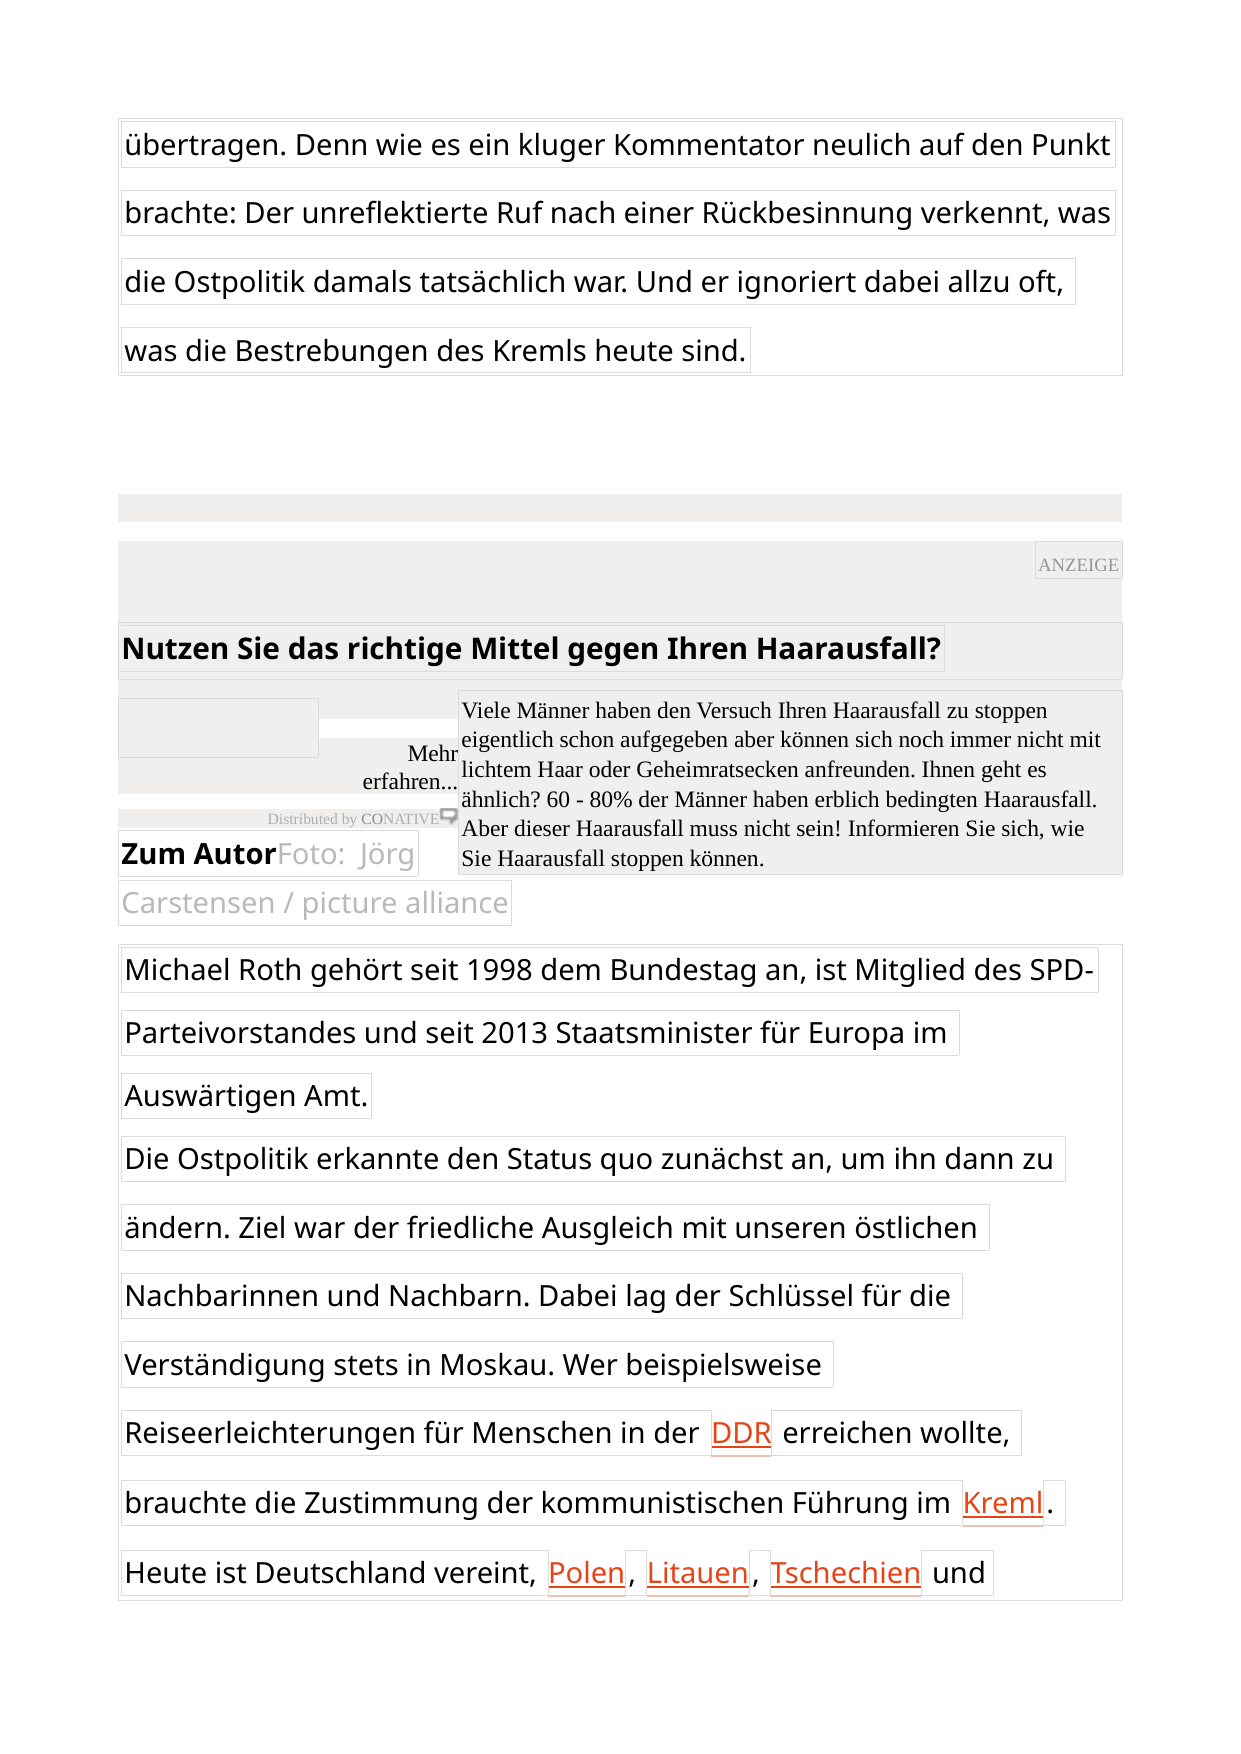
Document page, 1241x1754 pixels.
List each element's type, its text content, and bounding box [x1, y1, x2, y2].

subtitle Nutzen Sie das richtige Mittel gegen Ihren Haarausfall? [119, 623, 1122, 679]
text ANZEIGE [1036, 542, 1122, 578]
text Die Ostpolitik erkannte den Status quo zunächst an, um ihn dann zu ändern. Ziel war der friedliche Ausgleich mit unseren östlichen Nachbarinnen und Nachbarn. Dabei lag der Schlüssel für die Verständigung stets in Moskau. Wer beispielsweise Reiseerleichterungen für Menschen in der DDR erreichen wollte, brauchte die Zustimmung der kommunistischen Führung im Kreml. Heute ist Deutschland vereint, Polen, Litauen, Tschechien und [119, 1133, 1122, 1600]
text übertragen. Denn wie es ein kluger Kommentator neulich auf den Punkt brachte: Der unreflektierte Ruf nach einer Rückbesinnung verkennt, was die Ostpolitik damals tatsächlich war. Und er ignoriert dabei allzu oft, was die Bestrebungen des Kremls heute sind. [119, 119, 1122, 375]
text Zum AutorFoto: Jörg Carstensen / picture alliance [118, 830, 1122, 925]
text Michael Roth gehört seit 1998 dem Bundestag an, ist Mitglied des SPD-Parteivorstandes und seit 2013 Staatsminister für Europa im Auswärtigen Amt. [119, 945, 1122, 1118]
text [118, 541, 1035, 578]
text Viele Männer haben den Versuch Ihren Haarausfall zu stoppen eigentlich schon aufgegeben aber können sich noch immer nicht mit lichtem Haar oder Geheimratsecken anfreunden. Ihnen geht es ähnlich? 60 - 80% der Männer haben erblich bedingten Haarausfall. Aber dieser Haarausfall muss nicht sein! Informieren Sie sich, wie Sie Haarausfall stoppen können. [459, 691, 1122, 874]
text Distributed by CONATIVE [118, 809, 458, 828]
text Mehr erfahren... [118, 738, 458, 794]
picture [439, 808, 458, 825]
